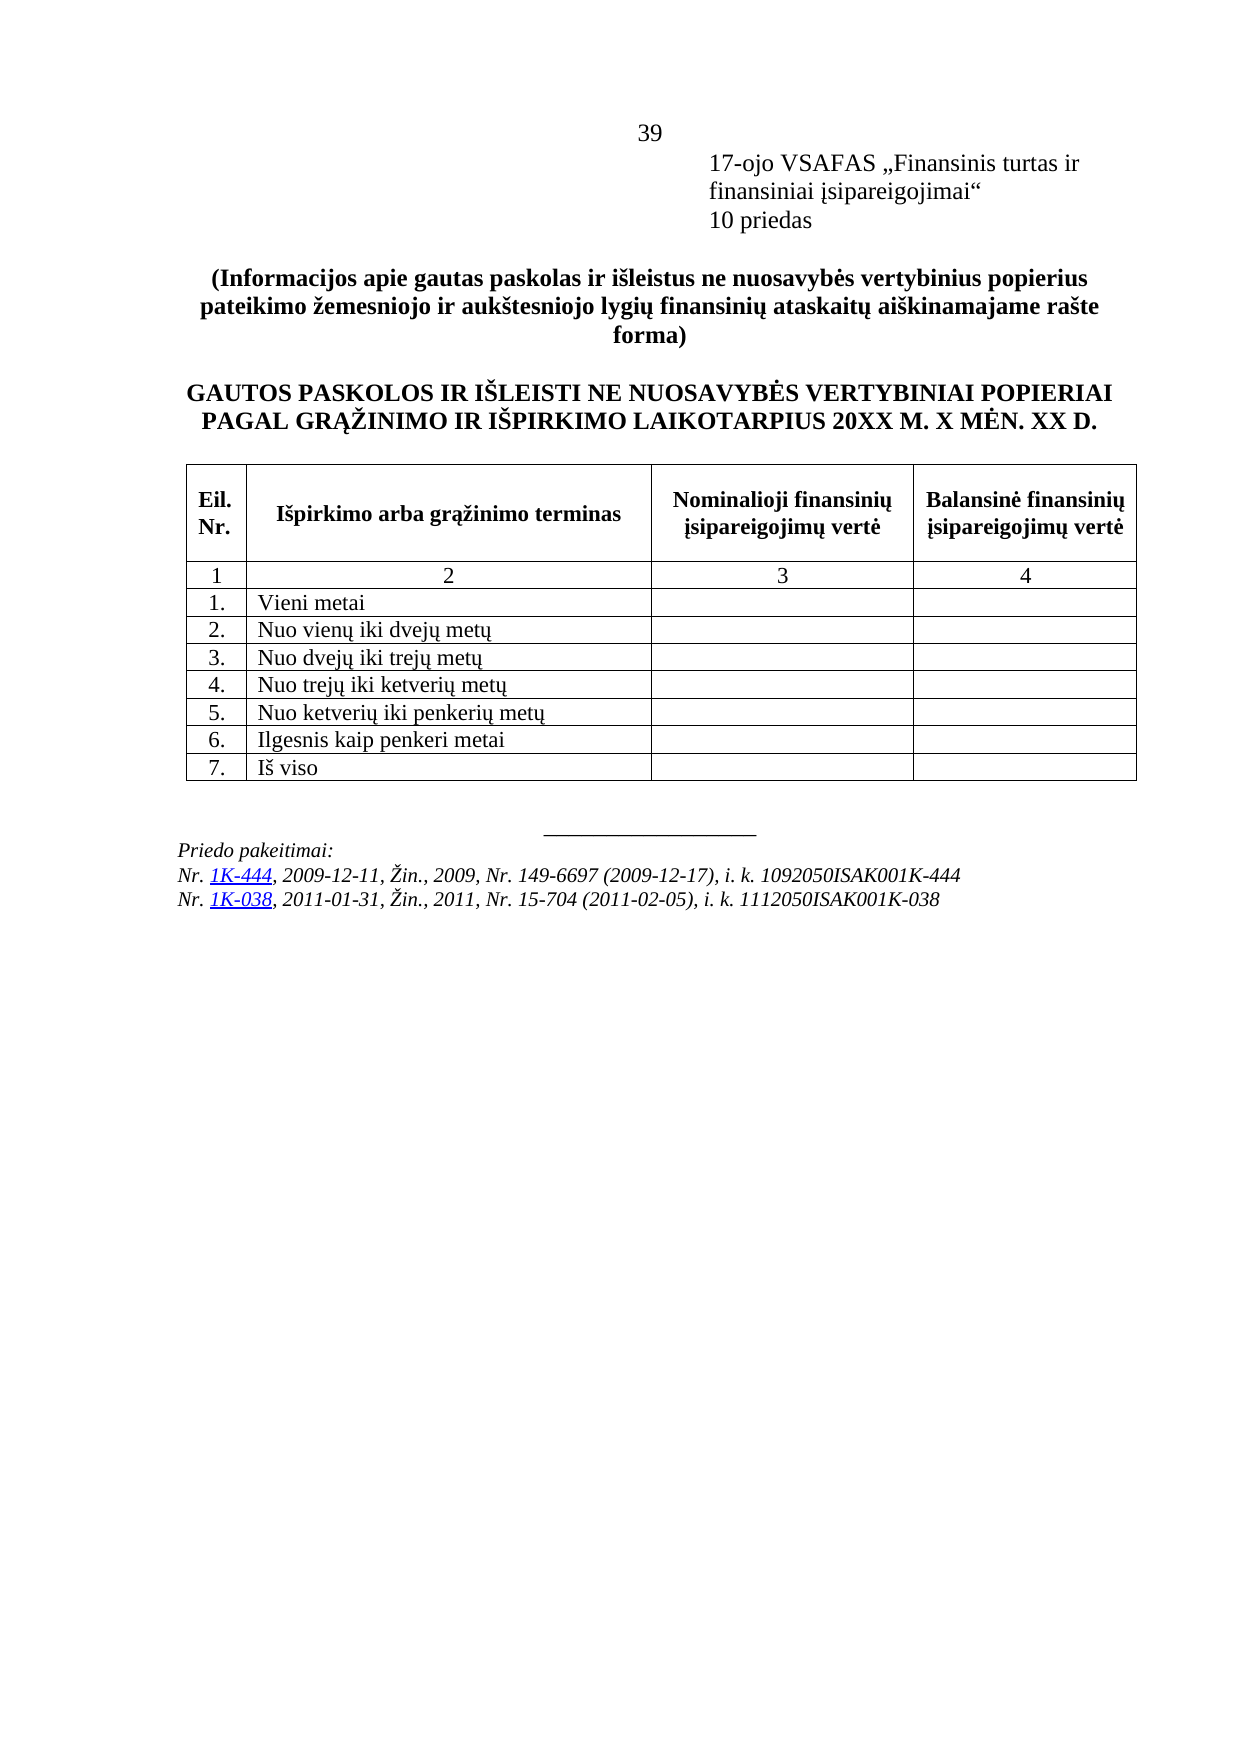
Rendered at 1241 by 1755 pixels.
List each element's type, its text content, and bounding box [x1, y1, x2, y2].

table_cell 3 [652, 562, 913, 588]
table_cell 3. [187, 644, 246, 670]
table_cell [914, 699, 1136, 725]
table_cell Nuo dvejų iki trejų metų [247, 644, 651, 670]
table_cell 5. [187, 699, 246, 725]
table_cell Nuo vienų iki dvejų metų [247, 617, 651, 643]
text Nr. 1K-038, 2011-01-31, Žin., 2011, Nr. 15-704 (2011-02-05), i. k. 1112050ISAK001K-038 [177, 887, 1122, 911]
table_cell [652, 644, 913, 670]
table_cell 7. [187, 754, 246, 780]
table_cell 2 [247, 562, 651, 588]
table_cell 1 [187, 562, 246, 588]
text 17-ojo VSAFAS „Finansinis turtas ir [177, 148, 1122, 176]
table_header Nominalioji finansinių įsipareigojimų vertė [652, 465, 913, 561]
table_cell [652, 699, 913, 725]
text 10 priedas [177, 205, 1122, 234]
table_cell [652, 589, 913, 616]
table_cell 1. [187, 589, 246, 616]
table_cell Nuo trejų iki ketverių metų [247, 671, 651, 698]
table_cell [652, 726, 913, 752]
text finansiniai įsipareigojimai“ [177, 176, 1122, 205]
text _________________ [177, 810, 1122, 838]
table_cell Nuo ketverių iki penkerių metų [247, 699, 651, 725]
text Nr. 1K-444, 2009-12-11, Žin., 2009, Nr. 149-6697 (2009-12-17), i. k. 1092050ISAK001K-444 [177, 862, 1122, 887]
table_header Eil. Nr. [187, 465, 246, 561]
text GAUTOS PASKOLOS IR IŠLEISTI NE NUOSAVYBĖS VERTYBINIAI POPIERIAI PAGAL GRĄŽINIMO IR IŠPIRKIMO LAIKOTARPIUS 20XX M. X MĖN. XX D. [177, 378, 1122, 435]
table_cell 2. [187, 617, 246, 643]
table_header Balansinė finansinių įsipareigojimų vertė [914, 465, 1136, 561]
table_cell [652, 617, 913, 643]
table_cell [914, 617, 1136, 643]
table_cell [914, 671, 1136, 698]
table_cell 6. [187, 726, 246, 752]
table_cell [652, 671, 913, 698]
table_header Išpirkimo arba grąžinimo terminas [247, 465, 651, 561]
table_cell Vieni metai [247, 589, 651, 616]
table_cell 4. [187, 671, 246, 698]
table_cell [914, 726, 1136, 752]
table_cell [914, 644, 1136, 670]
table_cell [914, 589, 1136, 616]
text Priedo pakeitimai: [177, 838, 1122, 862]
text (Informacijos apie gautas paskolas ir išleistus ne nuosavybės vertybinius popierius pateikimo žemesniojo ir aukštesniojo lygių finansinių ataskaitų aiškinamajame rašte forma) [177, 263, 1122, 349]
table_cell Ilgesnis kaip penkeri metai [247, 726, 651, 752]
table_cell Iš viso [247, 754, 651, 780]
table_cell [914, 754, 1136, 780]
table_cell 4 [914, 562, 1136, 588]
table_cell [652, 754, 913, 780]
